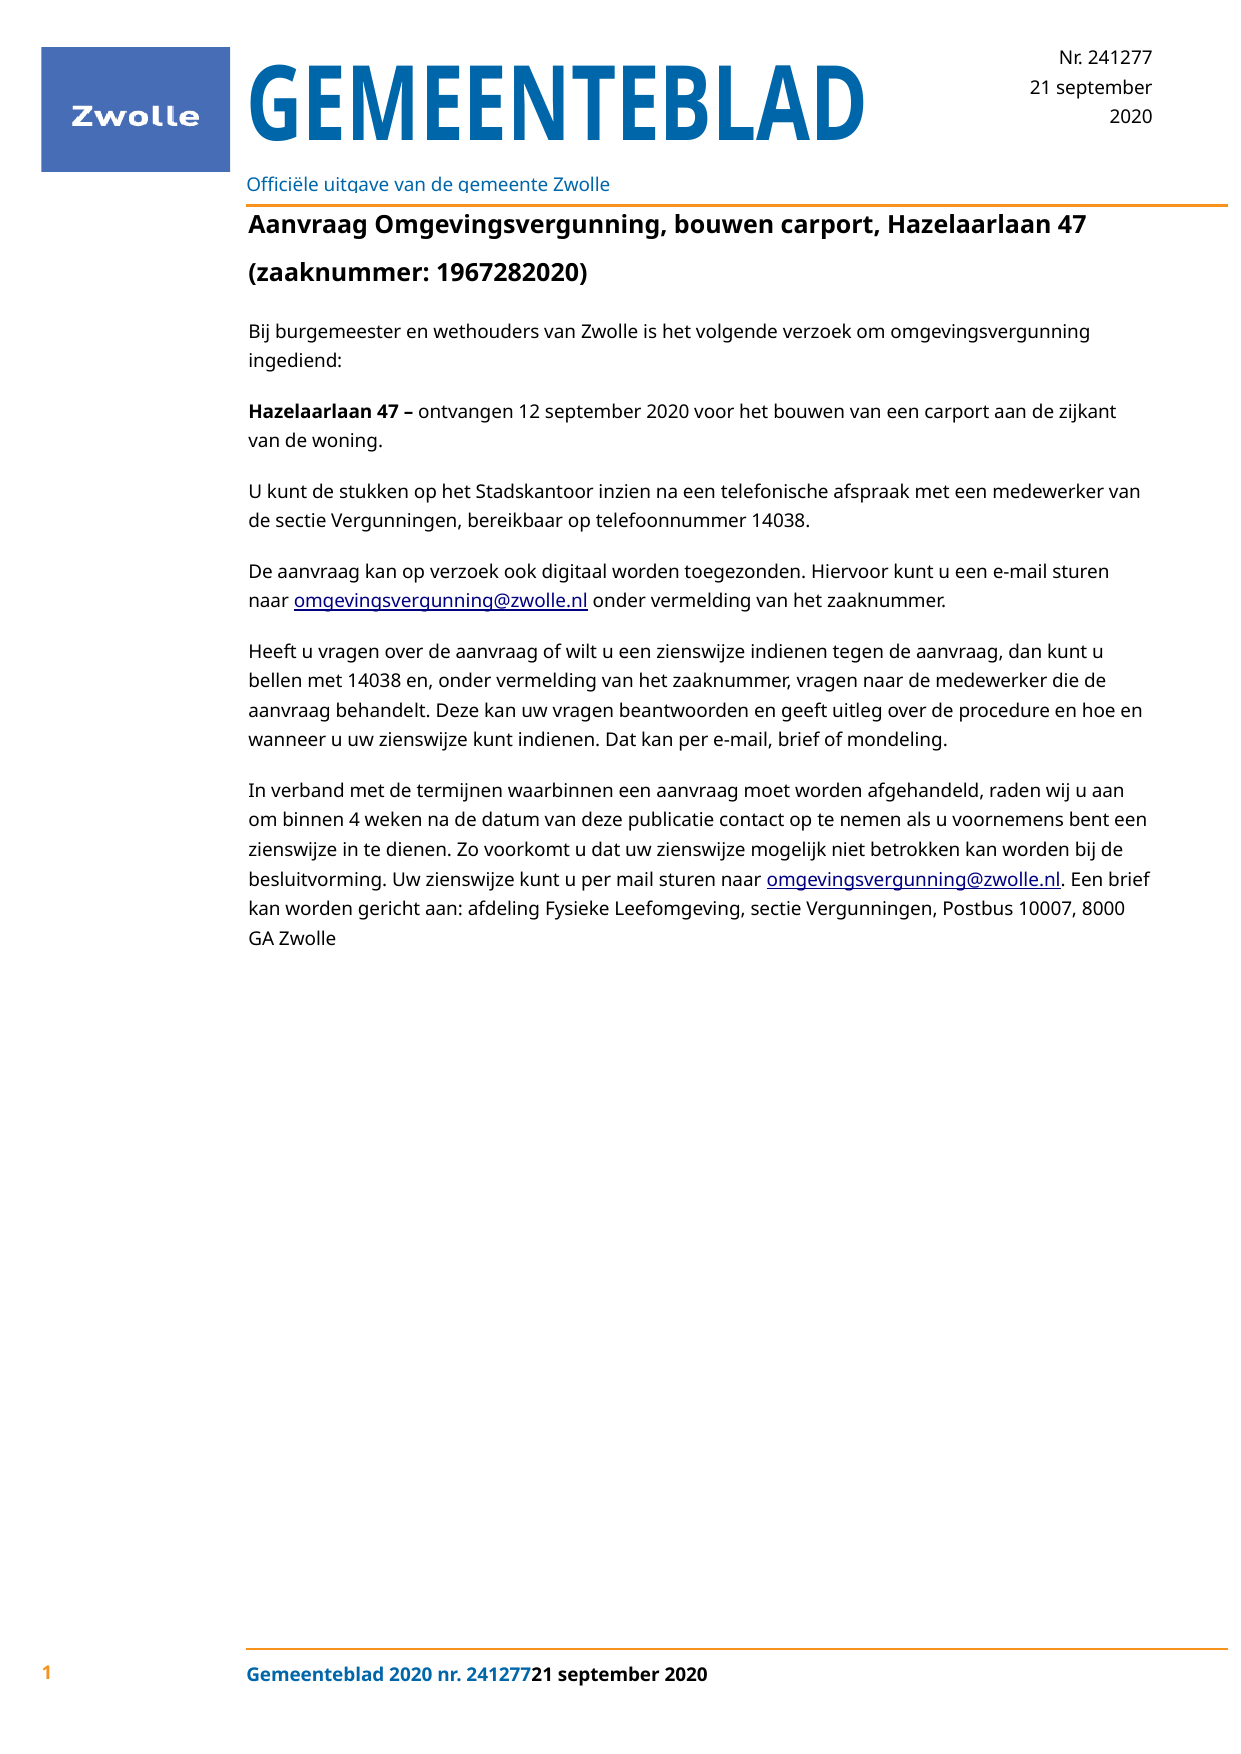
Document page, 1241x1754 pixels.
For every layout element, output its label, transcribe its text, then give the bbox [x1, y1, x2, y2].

text Heeft u vragen over de aanvraag of wilt u een zienswijze indienen tegen de aanvraag, dan kunt u bellen met 14038 en, onder vermelding van het zaaknummer, vragen naar de medewerker die de aanvraag behandelt. Deze kan uw vragen beantwoorden en geeft uitleg over de procedure en hoe en wanneer u uw zienswijze kunt indienen. Dat kan per e-mail, brief of mondeling. [248, 638, 1152, 752]
text De aanvraag kan op verzoek ook digitaal worden toegezonden. Hiervoor kunt u een e-mail sturen naar omgevingsvergunning@zwolle.nl onder vermelding van het zaaknummer. [248, 558, 1152, 613]
text Hazelaarlaan 47 – ontvangen 12 september 2020 voor het bouwen van een carport aan de zijkant van de woning. [248, 398, 1152, 453]
picture [41, 47, 231, 172]
text Bij burgemeester en wethouders van Zwolle is het volgende verzoek om omgevingsvergunning ingediend: [248, 318, 1152, 373]
text In verband met de termijnen waarbinnen een aanvraag moet worden afgehandeld, raden wij u aan om binnen 4 weken na de datum van deze publicatie contact op te nemen als u voornemens bent een zienswijze in te dienen. Zo voorkomt u dat uw zienswijze mogelijk niet betrokken kan worden bij de besluitvorming. Uw zienswijze kunt u per mail sturen naar omgevingsvergunning@zwolle.nl. Een brief kan worden gericht aan: afdeling Fysieke Leefomgeving, sectie Vergunningen, Postbus 10007, 8000 GA Zwolle [248, 777, 1152, 951]
text U kunt de stukken op het Stadskantoor inzien na een telefonische afspraak met een medewerker van de sectie Vergunningen, bereikbaar op telefoonnummer 14038. [248, 478, 1152, 533]
text Aanvraag Omgevingsvergunning, bouwen carport, Hazelaarlaan 47 (zaaknummer: 1967282020) [248, 207, 1152, 288]
